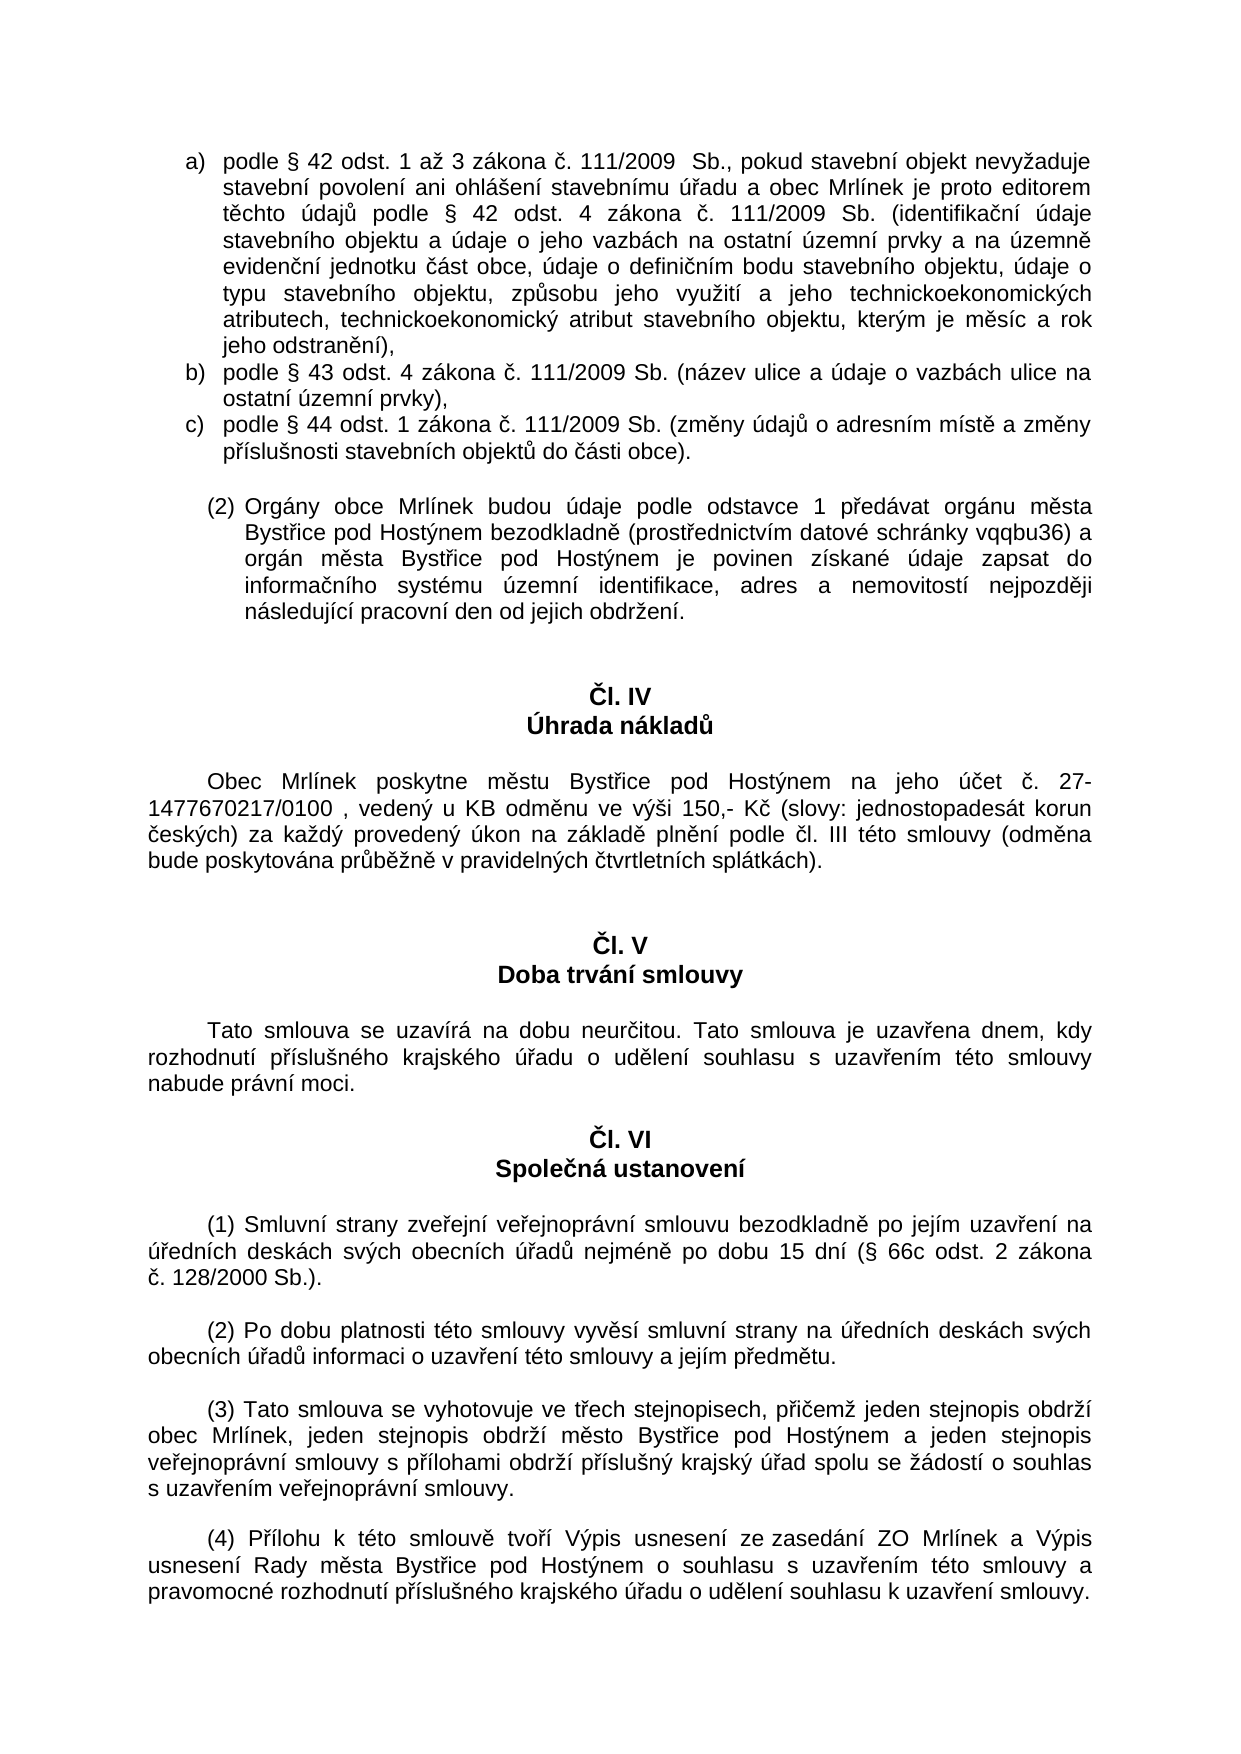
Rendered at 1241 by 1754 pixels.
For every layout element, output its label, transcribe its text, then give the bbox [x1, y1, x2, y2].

text (2) Po dobu platnosti této smlouvy vyvěsí smluvní strany na úředních deskách svých obecních úřadů informaci o uzavření této smlouvy a jejím předmětu. [148, 1317, 1092, 1369]
list Orgány obce Mrlínek budou údaje podle odstavce 1 předávat orgánu města Bystřice pod Hostýnem bezodkladně (prostřednictvím datové schránky vqqbu36) a orgán města Bystřice pod Hostýnem je povinen získané údaje zapsat do informačního systému územní identifikace, adres a nemovitostí nejpozději následující pracovní den od jejich obdržení. [207, 493, 1092, 624]
text Čl. VI [148, 1125, 1092, 1154]
text Doba trvání smlouvy [148, 960, 1092, 989]
list podle § 42 odst. 1 až 3 zákona č. 111/2009 Sb., pokud stavební objekt nevyžaduje stavební povolení ani ohlášení stavebnímu úřadu a obec Mrlínek je proto editorem těchto údajů podle § 42 odst. 4 zákona č. 111/2009 Sb. (identifikační údaje stavebního objektu a údaje o jeho vazbách na ostatní územní prvky a na územně evidenční jednotku část obce, údaje o definičním bodu stavebního objektu, údaje o typu stavebního objektu, způsobu jeho využití a jeho technickoekonomických atributech, technickoekonomický atribut stavebního objektu, kterým je měsíc a rok jeho odstranění), [185, 148, 1092, 358]
text Čl. V [148, 931, 1092, 960]
text Tato smlouva se uzavírá na dobu neurčitou. Tato smlouva je uzavřena dnem, kdy rozhodnutí příslušného krajského úřadu o udělení souhlasu s uzavřením této smlouvy nabude právní moci. [148, 1017, 1092, 1096]
text Obec Mrlínek poskytne městu Bystřice pod Hostýnem na jeho účet č. 27-1477670217/0100 , vedený u KB odměnu ve výši 150,- Kč (slovy: jednostopadesát korun českých) za každý provedený úkon na základě plnění podle čl. III této smlouvy (odměna bude poskytována průběžně v pravidelných čtvrtletních splátkách). [148, 768, 1092, 874]
text (4) Přílohu k této smlouvě tvoří Výpis usnesení ze zasedání ZO Mrlínek a Výpis usnesení Rady města Bystřice pod Hostýnem o souhlasu s uzavřením této smlouvy a pravomocné rozhodnutí příslušného krajského úřadu o udělení souhlasu k uzavření smlouvy. [148, 1525, 1092, 1604]
list podle § 44 odst. 1 zákona č. 111/2009 Sb. (změny údajů o adresním místě a změny příslušnosti stavebních objektů do části obce). [185, 411, 1092, 464]
text Čl. IV [148, 682, 1092, 711]
text (1) Smluvní strany zveřejní veřejnoprávní smlouvu bezodkladně po jejím uzavření na úředních deskách svých obecních úřadů nejméně po dobu 15 dní (§ 66c odst. 2 zákona č. 128/2000 Sb.). [148, 1211, 1092, 1291]
text Úhrada nákladů [148, 711, 1092, 739]
text (3) Tato smlouva se vyhotovuje ve třech stejnopisech, přičemž jeden stejnopis obdrží obec Mrlínek, jeden stejnopis obdrží město Bystřice pod Hostýnem a jeden stejnopis veřejnoprávní smlouvy s přílohami obdrží příslušný krajský úřad spolu se žádostí o souhlas s uzavřením veřejnoprávní smlouvy. [148, 1396, 1092, 1501]
list podle § 43 odst. 4 zákona č. 111/2009 Sb. (název ulice a údaje o vazbách ulice na ostatní územní prvky), [185, 358, 1092, 411]
text Společná ustanovení [148, 1154, 1092, 1183]
